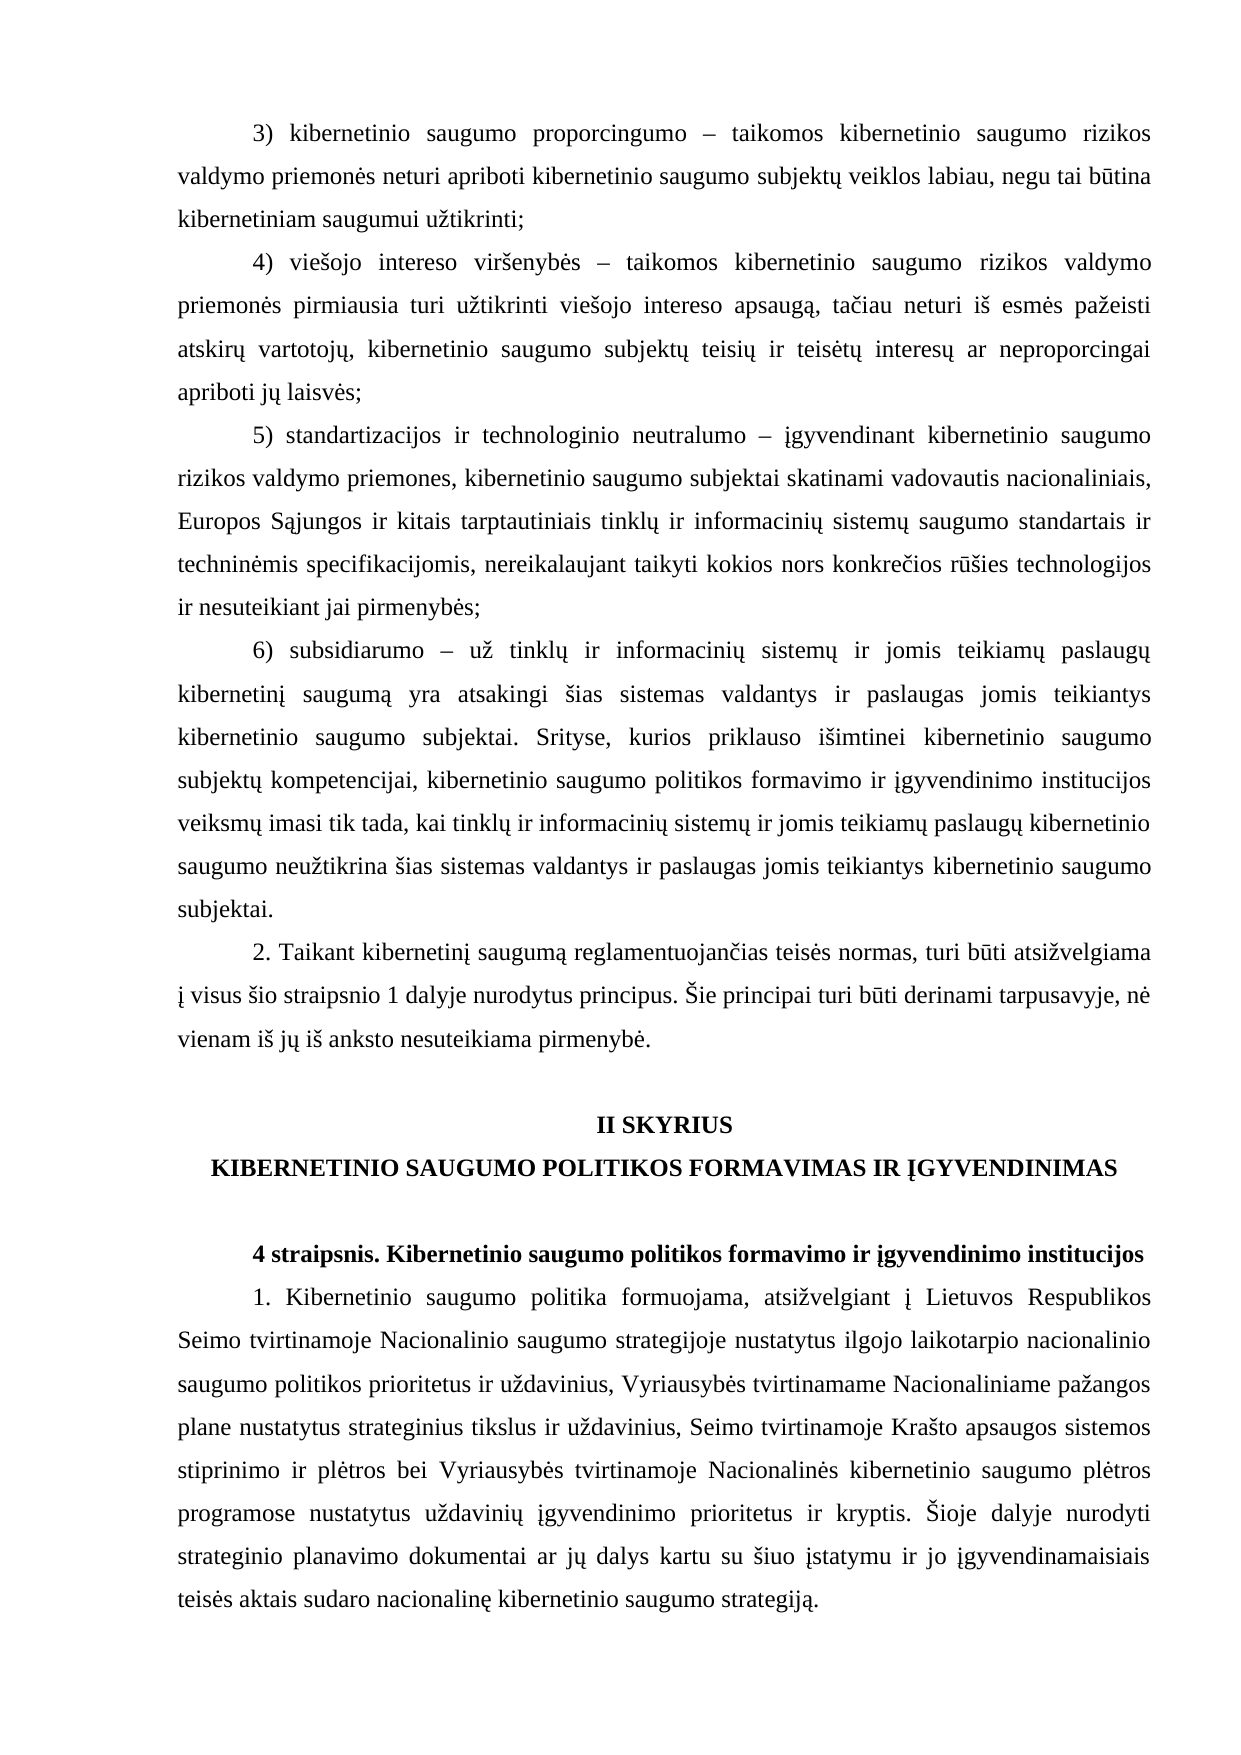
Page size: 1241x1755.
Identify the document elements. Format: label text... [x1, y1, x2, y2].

text KIBERNETINIO SAUGUMO POLITIKOS FORMAVIMAS IR ĮGYVENDINIMAS [177, 1153, 1152, 1182]
text 3) kibernetinio saugumo proporcingumo – taikomos kibernetinio saugumo rizikos valdymo priemonės neturi apriboti kibernetinio saugumo subjektų veiklos labiau, negu tai būtina kibernetiniam saugumui užtikrinti; [177, 118, 1152, 233]
text 5) standartizacijos ir technologinio neutralumo – įgyvendinant kibernetinio saugumo rizikos valdymo priemones, kibernetinio saugumo subjektai skatinami vadovautis nacionaliniais, Europos Sąjungos ir kitais tarptautiniais tinklų ir informacinių sistemų saugumo standartais ir techninėmis specifikacijomis, nereikalaujant taikyti kokios nors konkrečios rūšies technologijos ir nesuteikiant jai pirmenybės; [177, 420, 1152, 621]
text II SKYRIUS [177, 1110, 1152, 1139]
text 6) subsidiarumo – už tinklų ir informacinių sistemų ir jomis teikiamų paslaugų kibernetinį saugumą yra atsakingi šias sistemas valdantys ir paslaugas jomis teikiantys kibernetinio saugumo subjektai. Srityse, kurios priklauso išimtinei kibernetinio saugumo subjektų kompetencijai, kibernetinio saugumo politikos formavimo ir įgyvendinimo institucijos veiksmų imasi tik tada, kai tinklų ir informacinių sistemų ir jomis teikiamų paslaugų kibernetinio saugumo neužtikrina šias sistemas valdantys ir paslaugas jomis teikiantys kibernetinio saugumo subjektai. [177, 636, 1152, 923]
text 4) viešojo intereso viršenybės – taikomos kibernetinio saugumo rizikos valdymo priemonės pirmiausia turi užtikrinti viešojo intereso apsaugą, tačiau neturi iš esmės pažeisti atskirų vartotojų, kibernetinio saugumo subjektų teisių ir teisėtų interesų ar neproporcingai apriboti jų laisvės; [177, 247, 1152, 406]
text 4 straipsnis. Kibernetinio saugumo politikos formavimo ir įgyvendinimo institucijos [177, 1239, 1152, 1268]
text 1. Kibernetinio saugumo politika formuojama, atsižvelgiant į Lietuvos Respublikos Seimo tvirtinamoje Nacionalinio saugumo strategijoje nustatytus ilgojo laikotarpio nacionalinio saugumo politikos prioritetus ir uždavinius, Vyriausybės tvirtinamame Nacionaliniame pažangos plane nustatytus strateginius tikslus ir uždavinius, Seimo tvirtinamoje Krašto apsaugos sistemos stiprinimo ir plėtros bei Vyriausybės tvirtinamoje Nacionalinės kibernetinio saugumo plėtros programose nustatytus uždavinių įgyvendinimo prioritetus ir kryptis. Šioje dalyje nurodyti strateginio planavimo dokumentai ar jų dalys kartu su šiuo įstatymu ir jo įgyvendinamaisiais teisės aktais sudaro nacionalinę kibernetinio saugumo strategiją. [177, 1282, 1152, 1613]
text 2. Taikant kibernetinį saugumą reglamentuojančias teisės normas, turi būti atsižvelgiama į visus šio straipsnio 1 dalyje nurodytus principus. Šie principai turi būti derinami tarpusavyje, nė vienam iš jų iš anksto nesuteikiama pirmenybė. [177, 937, 1152, 1052]
